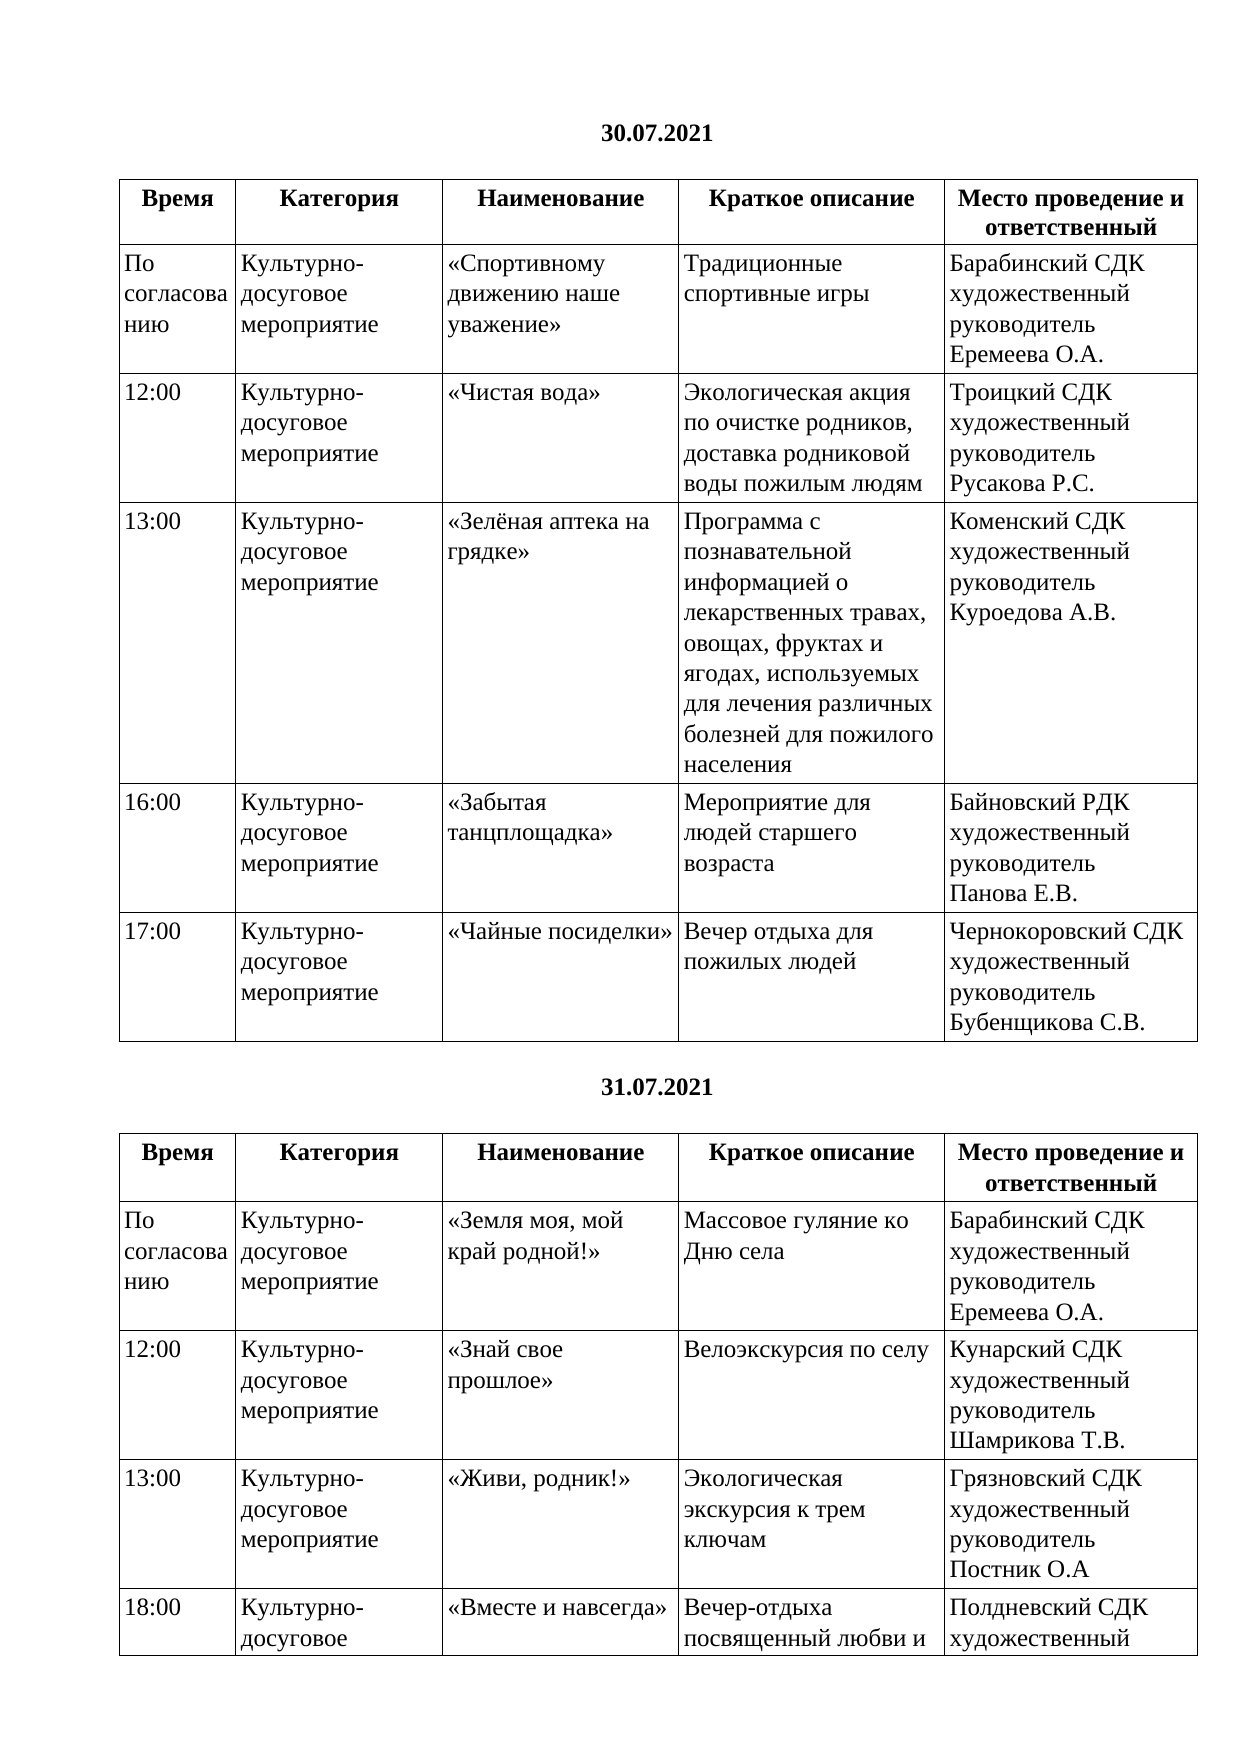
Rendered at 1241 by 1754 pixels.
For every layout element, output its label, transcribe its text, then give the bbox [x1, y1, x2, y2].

table_cell Мероприятие для людей старшего возраста [679, 784, 944, 912]
table_cell Культурно-досуговое [236, 1589, 442, 1654]
table_cell Традиционные спортивные игры [679, 245, 944, 373]
table_cell 16:00 [120, 784, 235, 912]
table_header Краткое описание [679, 1134, 944, 1201]
table_header Категория [236, 180, 442, 244]
table_header Место проведение и ответственный [945, 180, 1197, 244]
table_cell 13:00 [120, 1460, 235, 1588]
table_cell По согласованию [120, 245, 235, 373]
table_cell Программа с познавательной информацией о лекарственных травах, овощах, фруктах и ягодах, используемых для лечения различных болезней для пожилого населения [679, 503, 944, 783]
table_cell «Чистая вода» [443, 374, 678, 502]
table_header Наименование [443, 180, 678, 244]
table_cell «Зелёная аптека на грядке» [443, 503, 678, 783]
table_cell Вечер-отдыха посвященный любви и [679, 1589, 944, 1654]
table_cell Экологическая акция по очистке родников, доставка родниковой воды пожилым людям [679, 374, 944, 502]
table_cell «Знай свое прошлое» [443, 1331, 678, 1459]
table_cell 12:00 [120, 1331, 235, 1459]
table_header Время [120, 1134, 235, 1201]
table_cell Культурно-досуговое мероприятие [236, 913, 442, 1041]
table_cell Троицкий СДК художественный руководитель Русакова Р.С. [945, 374, 1197, 502]
table_cell Кунарский СДК художественный руководитель Шамрикова Т.В. [945, 1331, 1197, 1459]
table_cell 13:00 [120, 503, 235, 783]
table_header Время [120, 180, 235, 244]
table_header Наименование [443, 1134, 678, 1201]
table_header Место проведение и ответственный [945, 1134, 1197, 1201]
table_cell Культурно-досуговое мероприятие [236, 1331, 442, 1459]
table_cell Барабинский СДК художественный руководитель Еремеева О.А. [945, 1202, 1197, 1330]
table_cell «Чайные посиделки» [443, 913, 678, 1041]
text 30.07.2021 [133, 118, 1181, 147]
table_cell Чернокоровский СДК художественный руководитель Бубенщикова С.В. [945, 913, 1197, 1041]
table_header Краткое описание [679, 180, 944, 244]
table_cell Культурно-досуговое мероприятие [236, 1202, 442, 1330]
table_cell Коменский СДК художественный руководитель Куроедова А.В. [945, 503, 1197, 783]
table_cell «Забытая танцплощадка» [443, 784, 678, 912]
table_cell 17:00 [120, 913, 235, 1041]
table_cell «Вместе и навсегда» [443, 1589, 678, 1654]
table_cell Полдневский СДК художественный [945, 1589, 1197, 1654]
table_cell Культурно-досуговое мероприятие [236, 784, 442, 912]
table_cell Культурно-досуговое мероприятие [236, 245, 442, 373]
table_header Категория [236, 1134, 442, 1201]
table_cell Грязновский СДК художественный руководитель Постник О.А [945, 1460, 1197, 1588]
table_cell Культурно-досуговое мероприятие [236, 374, 442, 502]
table_cell «Спортивному движению наше уважение» [443, 245, 678, 373]
table_cell «Живи, родник!» [443, 1460, 678, 1588]
table_cell 12:00 [120, 374, 235, 502]
table_cell Вечер отдыха для пожилых людей [679, 913, 944, 1041]
table_cell Культурно-досуговое мероприятие [236, 1460, 442, 1588]
table_cell 18:00 [120, 1589, 235, 1654]
table_cell Байновский РДК художественный руководитель Панова Е.В. [945, 784, 1197, 912]
table_cell По согласованию [120, 1202, 235, 1330]
table_cell «Земля моя, мой край родной!» [443, 1202, 678, 1330]
table_cell Велоэкскурсия по селу [679, 1331, 944, 1459]
table_cell Культурно-досуговое мероприятие [236, 503, 442, 783]
table_cell Экологическая экскурсия к трем ключам [679, 1460, 944, 1588]
text 31.07.2021 [133, 1072, 1181, 1101]
table_cell Барабинский СДК художественный руководитель Еремеева О.А. [945, 245, 1197, 373]
table_cell Массовое гуляние ко Дню села [679, 1202, 944, 1330]
